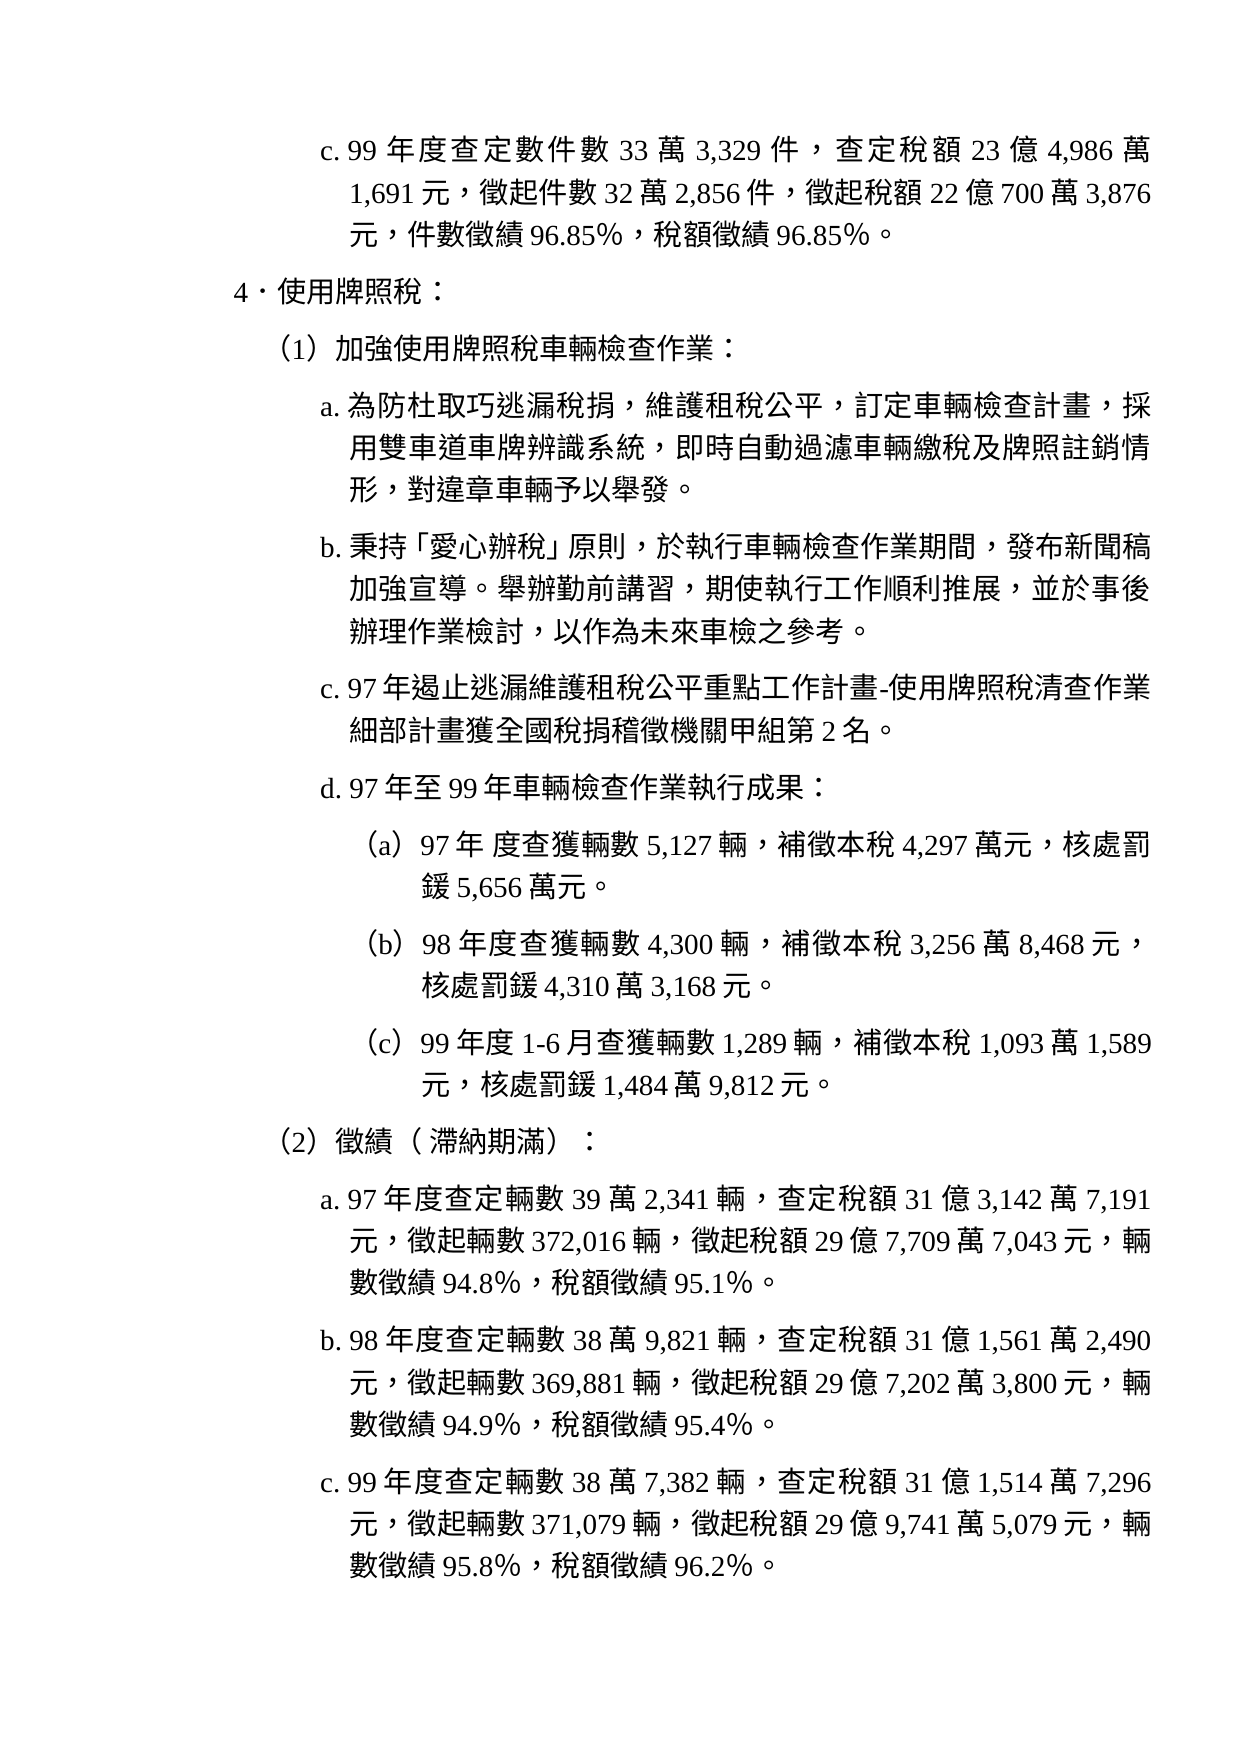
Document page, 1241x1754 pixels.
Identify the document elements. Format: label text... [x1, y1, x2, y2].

list 加強使用牌照稅車輛檢查作業： [262, 325, 1152, 368]
list 為防杜取巧逃漏稅捐，維護租稅公平，訂定車輛檢查計畫，採用雙車道車牌辨識系統，即時自動過濾車輛繳稅及牌照註銷情形，對違章車輛予以舉發。 [320, 382, 1152, 509]
list 97年遏止逃漏維護租稅公平重點工作計畫-使用牌照稅清查作業細部計畫獲全國稅捐稽徵機關甲組第2名。 [320, 665, 1152, 750]
list 99年度1-6月查獲輛數1,289輛，補徵本稅1,093萬1,589元，核處罰鍰1,484萬9,812元。 [349, 1019, 1152, 1104]
list 97年 度查獲輛數5,127輛，補徵本稅4,297萬元，核處罰鍰5,656萬元。 [349, 821, 1152, 906]
list 秉持「愛心辦稅」原則，於執行車輛檢查作業期間，發布新聞稿加強宣導。舉辦勤前講習，期使執行工作順利推展，並於事後辦理作業檢討，以作為未來車檢之參考。 [320, 524, 1152, 651]
list 99年度查定數件數33萬3,329件，查定稅額23億4,986萬1,691元，徵起件數32萬2,856件，徵起稅額22億700萬3,876元，件數徵績96.85％，稅額徵績96.85％。 [320, 127, 1152, 254]
list 使用牌照稅： [233, 268, 1152, 311]
list 98年度查定輛數38萬9,821輛，查定稅額31億1,561萬2,490元，徵起輛數369,881輛，徵起稅額29億7,202萬3,800元，輛數徵績94.9％，稅額徵績95.4％。 [320, 1317, 1152, 1444]
list 98年度查獲輛數4,300輛，補徵本稅3,256萬8,468元，核處罰鍰4,310萬3,168元。 [349, 920, 1152, 1005]
list 97年度查定輛數39萬2,341輛，查定稅額31億3,142萬7,191元，徵起輛數372,016輛，徵起稅額29億7,709萬7,043元，輛數徵績94.8％，稅額徵績95.1％。 [320, 1176, 1152, 1302]
list 97年至99年車輛檢查作業執行成果： [320, 764, 1152, 807]
list 徵績（ 滯納期滿）： [262, 1119, 1152, 1161]
list 99年度查定輛數38萬7,382輛，查定稅額31億1,514萬7,296元，徵起輛數371,079輛，徵起稅額29億9,741萬5,079元，輛數徵績95.8％，稅額徵績96.2％。 [320, 1458, 1152, 1585]
